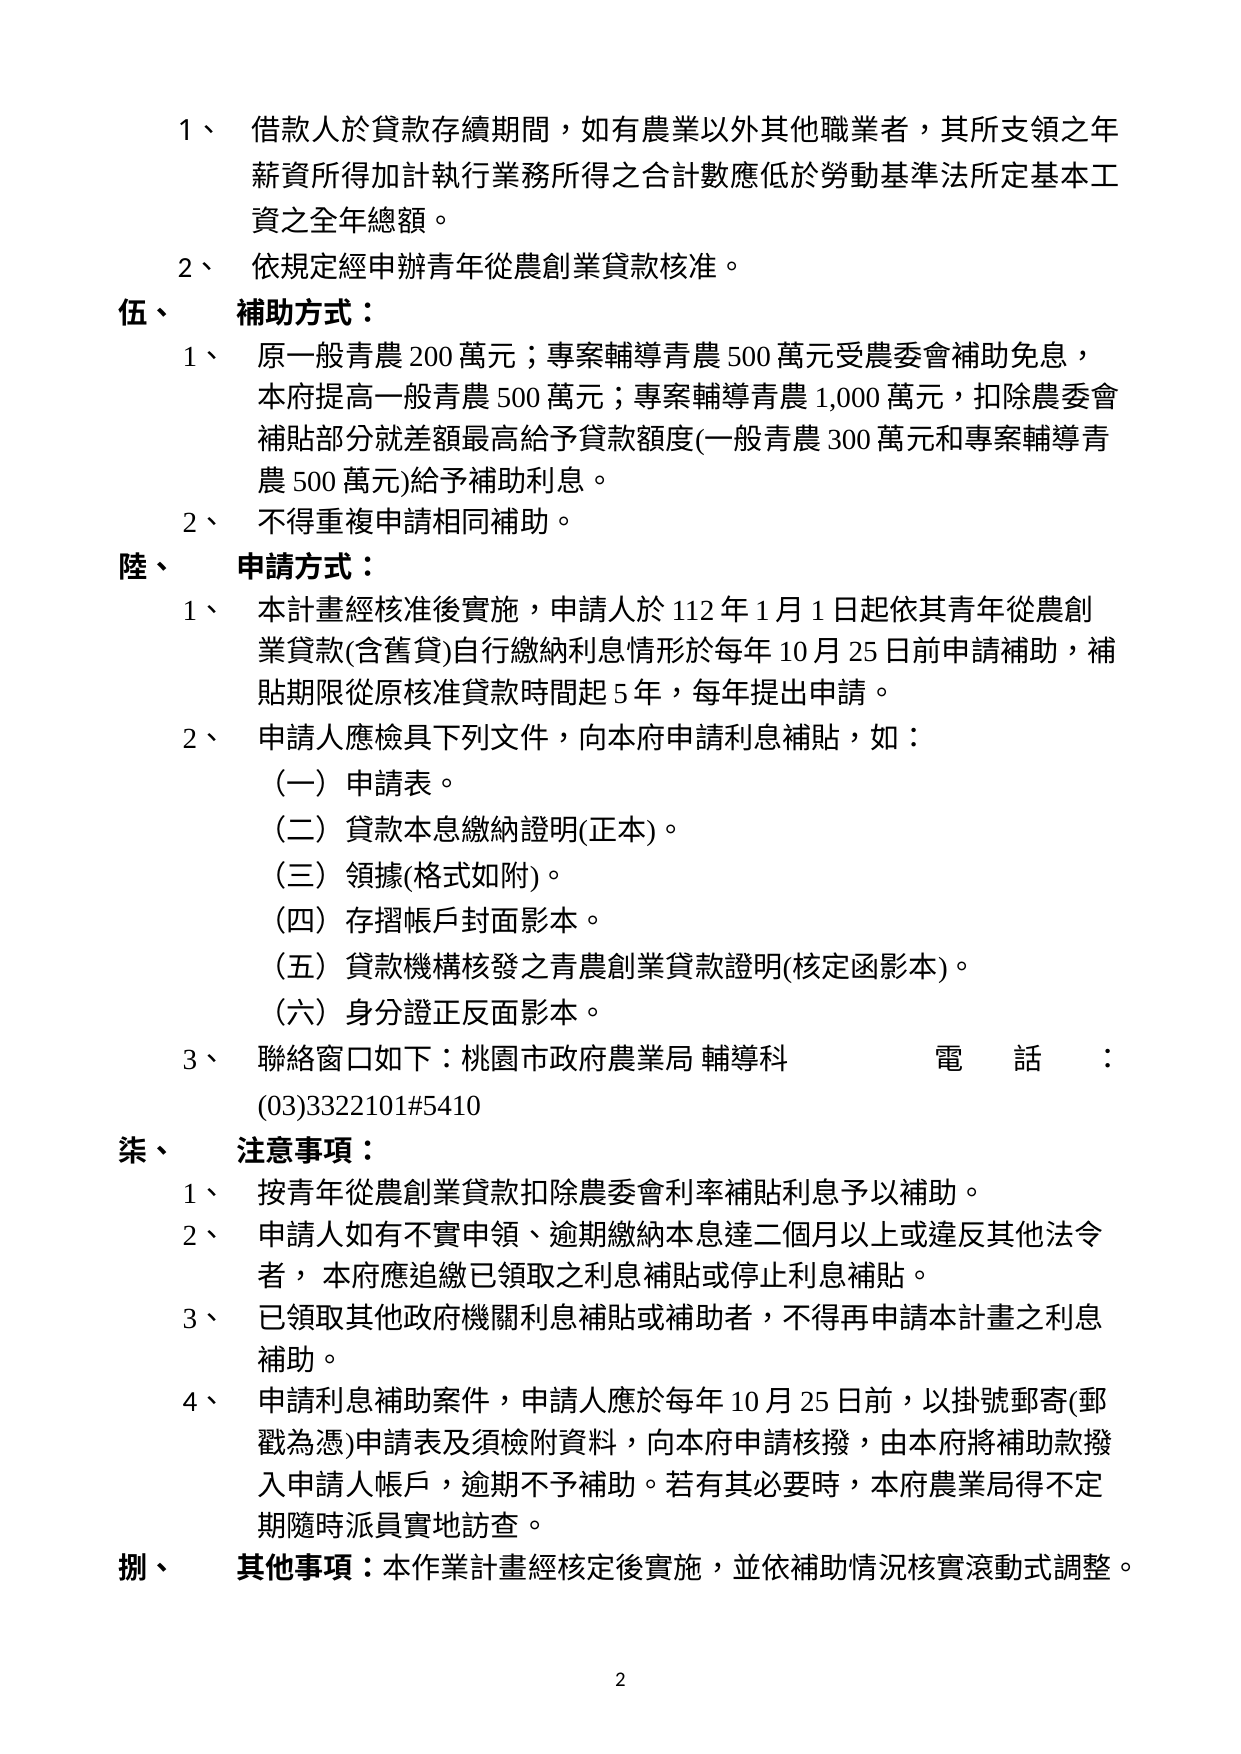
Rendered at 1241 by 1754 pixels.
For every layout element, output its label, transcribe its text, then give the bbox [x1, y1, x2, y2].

list 借款人於貸款存續期間，如有農業以外其他職業者，其所支領之年薪資所得加計執行業務所得之合計數應低於勞動基準法所定基本工資之全年總額。 [177, 103, 1122, 241]
list 原一般青農200萬元；專案輔導青農500萬元受農委會補助免息，本府提高一般青農500萬元；專案輔導青農1,000萬元，扣除農委會補貼部分就差額最高給予貸款額度(一般青農300萬元和專案輔導青農500萬元)給予補助利息。 [182, 333, 1122, 499]
list 申請人應檢具下列文件，向本府申請利息補貼，如： [182, 712, 1122, 758]
list （五）貸款機構核發之青農創業貸款證明(核定函影本)。 [257, 941, 1122, 987]
list （三）領據(格式如附)。 [257, 849, 1122, 895]
list 不得重複申請相同補助。 [182, 499, 1122, 541]
list 申請人如有不實申領、逾期繳納本息達二個月以上或違反其他法令者， 本府應追繳已領取之利息補貼或停止利息補貼。 [182, 1212, 1122, 1295]
list 注意事項： [118, 1124, 1122, 1170]
list （四）存摺帳戶封面影本。 [257, 895, 1122, 941]
list 聯絡窗口如下：桃園市政府農業局 輔導科 電話：(03)3322101#5410 [182, 1033, 1122, 1124]
list 其他事項：本作業計畫經核定後實施，並依補助情況核實滾動式調整。 [118, 1545, 1122, 1587]
list 已領取其他政府機關利息補貼或補助者，不得再申請本計畫之利息補助。 [182, 1295, 1122, 1378]
list 補助方式： [118, 287, 1122, 333]
list （一）申請表。 [257, 758, 1122, 803]
list （二）貸款本息繳納證明(正本)。 [257, 803, 1122, 849]
list 申請利息補助案件，申請人應於每年10月25日前，以掛號郵寄(郵戳為憑)申請表及須檢附資料，向本府申請核撥，由本府將補助款撥入申請人帳戶，逾期不予補助。若有其必要時，本府農業局得不定期隨時派員實地訪查。 [182, 1378, 1122, 1545]
list 本計畫經核准後實施，申請人於112年1月1日起依其青年從農創業貸款(含舊貸)自行繳納利息情形於每年10月25日前申請補助，補貼期限從原核准貸款時間起5年，每年提出申請。 [182, 587, 1122, 712]
list （六）身分證正反面影本。 [257, 987, 1122, 1033]
list 依規定經申辦青年從農創業貸款核准。 [177, 241, 1122, 287]
list 申請方式： [118, 541, 1122, 587]
list 按青年從農創業貸款扣除農委會利率補貼利息予以補助。 [182, 1170, 1122, 1212]
